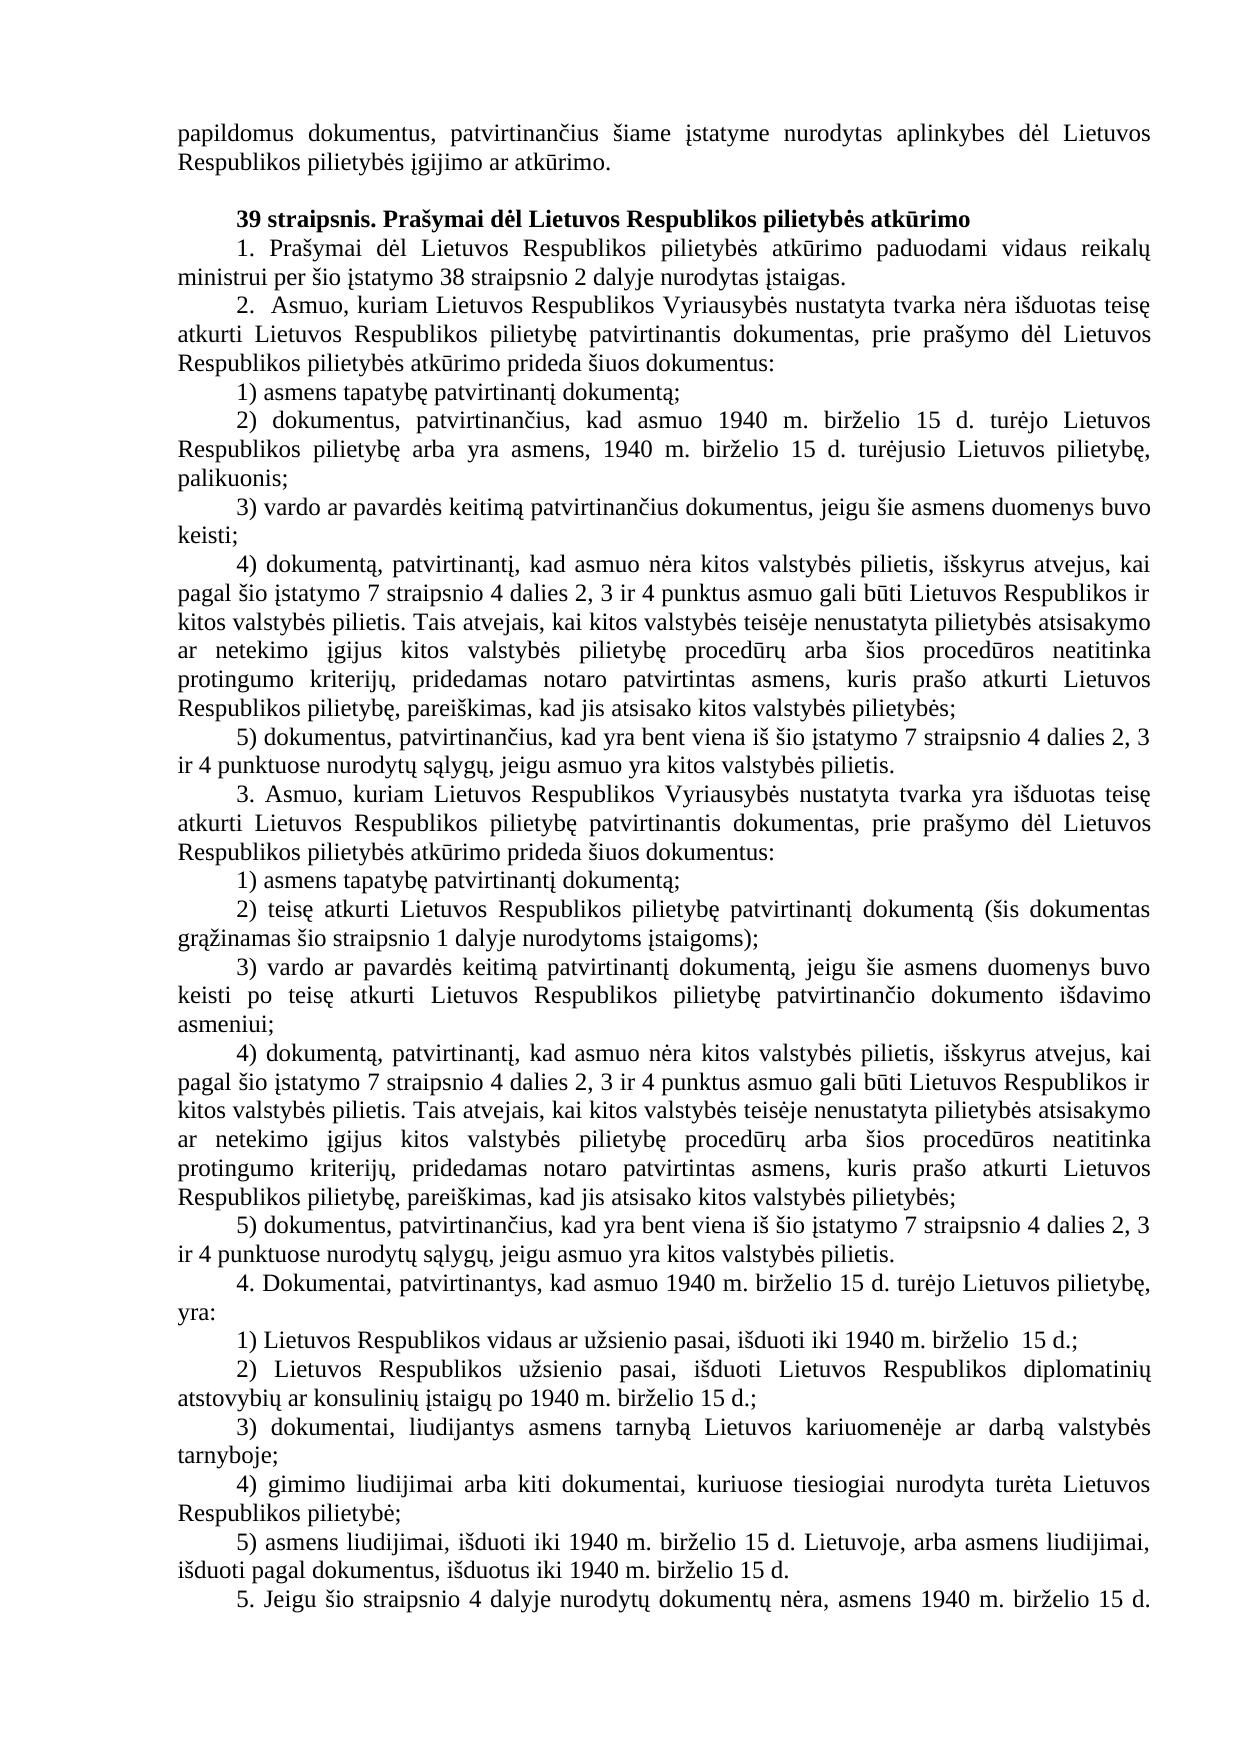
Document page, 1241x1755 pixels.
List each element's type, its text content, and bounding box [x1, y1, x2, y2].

text 3) vardo ar pavardės keitimą patvirtinančius dokumentus, jeigu šie asmens duomenys buvo keisti; [177, 492, 1152, 549]
text 5) asmens liudijimai, išduoti iki 1940 m. birželio 15 d. Lietuvoje, arba asmens liudijimai, išduoti pagal dokumentus, išduotus iki 1940 m. birželio 15 d. [177, 1527, 1152, 1584]
text 5. Jeigu šio straipsnio 4 dalyje nurodytų dokumentų nėra, asmens 1940 m. birželio 15 d. [177, 1584, 1152, 1613]
text 5) dokumentus, patvirtinančius, kad yra bent viena iš šio įstatymo 7 straipsnio 4 dalies 2, 3 ir 4 punktuose nurodytų sąlygų, jeigu asmuo yra kitos valstybės pilietis. [177, 1211, 1152, 1268]
text 2. Asmuo, kuriam Lietuvos Respublikos Vyriausybės nustatyta tvarka nėra išduotas teisę atkurti Lietuvos Respublikos pilietybę patvirtinantis dokumentas, prie prašymo dėl Lietuvos Respublikos pilietybės atkūrimo prideda šiuos dokumentus: [177, 291, 1152, 377]
text 4. Dokumentai, patvirtinantys, kad asmuo 1940 m. birželio 15 d. turėjo Lietuvos pilietybę, yra: [177, 1268, 1152, 1326]
text 4) dokumentą, patvirtinantį, kad asmuo nėra kitos valstybės pilietis, išskyrus atvejus, kai pagal šio įstatymo 7 straipsnio 4 dalies 2, 3 ir 4 punktus asmuo gali būti Lietuvos Respublikos ir kitos valstybės pilietis. Tais atvejais, kai kitos valstybės teisėje nenustatyta pilietybės atsisakymo ar netekimo įgijus kitos valstybės pilietybę procedūrų arba šios procedūros neatitinka protingumo kriterijų, pridedamas notaro patvirtintas asmens, kuris prašo atkurti Lietuvos Respublikos pilietybę, pareiškimas, kad jis atsisako kitos valstybės pilietybės; [177, 549, 1152, 722]
text papildomus dokumentus, patvirtinančius šiame įstatyme nurodytas aplinkybes dėl Lietuvos Respublikos pilietybės įgijimo ar atkūrimo. [177, 118, 1152, 176]
text 2) dokumentus, patvirtinančius, kad asmuo 1940 m. birželio 15 d. turėjo Lietuvos Respublikos pilietybę arba yra asmens, 1940 m. birželio 15 d. turėjusio Lietuvos pilietybę, palikuonis; [177, 406, 1152, 492]
text 4) dokumentą, patvirtinantį, kad asmuo nėra kitos valstybės pilietis, išskyrus atvejus, kai pagal šio įstatymo 7 straipsnio 4 dalies 2, 3 ir 4 punktus asmuo gali būti Lietuvos Respublikos ir kitos valstybės pilietis. Tais atvejais, kai kitos valstybės teisėje nenustatyta pilietybės atsisakymo ar netekimo įgijus kitos valstybės pilietybę procedūrų arba šios procedūros neatitinka protingumo kriterijų, pridedamas notaro patvirtintas asmens, kuris prašo atkurti Lietuvos Respublikos pilietybę, pareiškimas, kad jis atsisako kitos valstybės pilietybės; [177, 1038, 1152, 1211]
text 1. Prašymai dėl Lietuvos Respublikos pilietybės atkūrimo paduodami vidaus reikalų ministrui per šio įstatymo 38 straipsnio 2 dalyje nurodytas įstaigas. [177, 233, 1152, 291]
text 3) dokumentai, liudijantys asmens tarnybą Lietuvos kariuomenėje ar darbą valstybės tarnyboje; [177, 1412, 1152, 1469]
text 1) Lietuvos Respublikos vidaus ar užsienio pasai, išduoti iki 1940 m. birželio 15 d.; [177, 1326, 1152, 1354]
text 1) asmens tapatybę patvirtinantį dokumentą; [177, 377, 1152, 406]
text 4) gimimo liudijimai arba kiti dokumentai, kuriuose tiesiogiai nurodyta turėta Lietuvos Respublikos pilietybė; [177, 1469, 1152, 1527]
text 3. Asmuo, kuriam Lietuvos Respublikos Vyriausybės nustatyta tvarka yra išduotas teisę atkurti Lietuvos Respublikos pilietybę patvirtinantis dokumentas, prie prašymo dėl Lietuvos Respublikos pilietybės atkūrimo prideda šiuos dokumentus: [177, 779, 1152, 866]
text 3) vardo ar pavardės keitimą patvirtinantį dokumentą, jeigu šie asmens duomenys buvo keisti po teisę atkurti Lietuvos Respublikos pilietybę patvirtinančio dokumento išdavimo asmeniui; [177, 952, 1152, 1038]
text 2) Lietuvos Respublikos užsienio pasai, išduoti Lietuvos Respublikos diplomatinių atstovybių ar konsulinių įstaigų po 1940 m. birželio 15 d.; [177, 1354, 1152, 1412]
text 39 straipsnis. Prašymai dėl Lietuvos Respublikos pilietybės atkūrimo [177, 204, 1152, 233]
text 1) asmens tapatybę patvirtinantį dokumentą; [177, 866, 1152, 894]
text 5) dokumentus, patvirtinančius, kad yra bent viena iš šio įstatymo 7 straipsnio 4 dalies 2, 3 ir 4 punktuose nurodytų sąlygų, jeigu asmuo yra kitos valstybės pilietis. [177, 722, 1152, 779]
text 2) teisę atkurti Lietuvos Respublikos pilietybę patvirtinantį dokumentą (šis dokumentas grąžinamas šio straipsnio 1 dalyje nurodytoms įstaigoms); [177, 894, 1152, 952]
